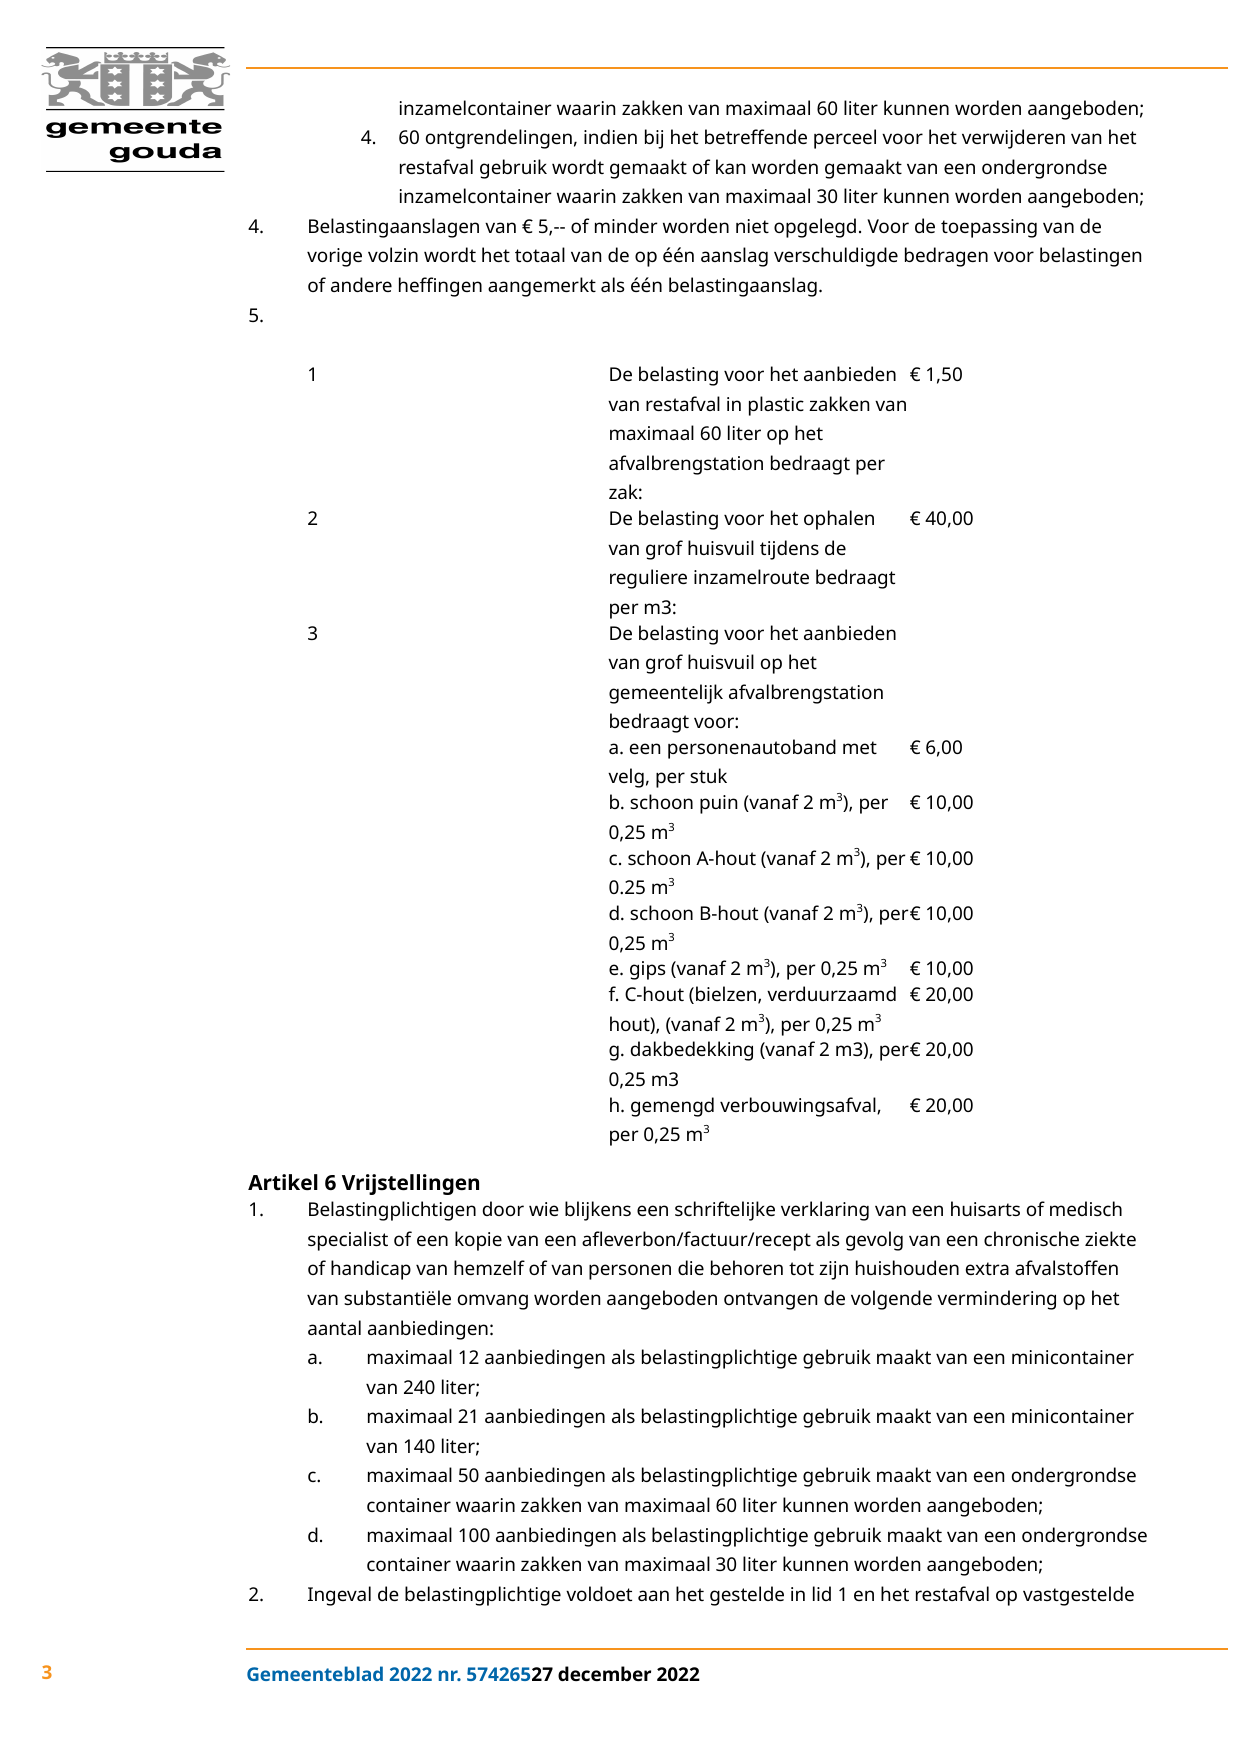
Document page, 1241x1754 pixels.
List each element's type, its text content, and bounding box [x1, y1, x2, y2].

table_cell [307, 1036, 608, 1092]
list maximaal 50 aanbiedingen als belastingplichtige gebruik maakt van een ondergrondse container waarin zakken van maximaal 60 liter kunnen worden aangeboden; [307, 1463, 1152, 1518]
table_cell e. gips (vanaf 2 m3), per 0,25 m3 [608, 955, 909, 981]
list inzamelcontainer waarin zakken van maximaal 60 liter kunnen worden aangeboden; [361, 95, 1152, 121]
table_cell 2 [307, 505, 608, 620]
table_cell c. schoon A-hout (vanaf 2 m3), per 0.25 m3 [608, 845, 909, 900]
picture [41, 47, 231, 172]
table_cell De belasting voor het aanbieden van grof huisvuil op het gemeentelijk afvalbrengstation bedraagt voor: [608, 620, 909, 734]
table_cell € 10,00 [910, 845, 1211, 900]
list maximaal 21 aanbiedingen als belastingplichtige gebruik maakt van een minicontainer van 140 liter; [307, 1403, 1152, 1459]
table_cell € 20,00 [910, 1092, 1211, 1147]
table_cell f. C-hout (bielzen, verduurzaamd hout), (vanaf 2 m3), per 0,25 m3 [608, 981, 909, 1036]
table_cell [307, 981, 608, 1036]
table_cell [307, 1092, 608, 1147]
table_header 1 [307, 361, 608, 505]
table_cell € 6,00 [910, 734, 1211, 789]
table_cell d. schoon B-hout (vanaf 2 m3), per 0,25 m3 [608, 900, 909, 955]
table_cell [307, 845, 608, 900]
text Artikel 6 Vrijstellingen [248, 1168, 1152, 1196]
table_cell € 10,00 [910, 790, 1211, 845]
table_cell b. schoon puin (vanaf 2 m3), per 0,25 m3 [608, 790, 909, 845]
table_cell 3 [307, 620, 608, 734]
table_cell h. gemengd verbouwingsafval, per 0,25 m3 [608, 1092, 909, 1147]
list Ingeval de belastingplichtige voldoet aan het gestelde in lid 1 en het restafval op vastgestelde [248, 1581, 1152, 1607]
table_cell g. dakbedekking (vanaf 2 m3), per 0,25 m3 [608, 1036, 909, 1092]
table_header € 1,50 [910, 361, 1211, 505]
table_header De belasting voor het aanbieden van restafval in plastic zakken van maximaal 60 liter op het afvalbrengstation bedraagt per zak: [608, 361, 909, 505]
table_cell € 20,00 [910, 1036, 1211, 1092]
table_cell € 10,00 [910, 900, 1211, 955]
table_cell € 40,00 [910, 505, 1211, 620]
list maximaal 100 aanbiedingen als belastingplichtige gebruik maakt van een ondergrondse container waarin zakken van maximaal 30 liter kunnen worden aangeboden; [307, 1522, 1152, 1577]
table_cell [910, 620, 1211, 734]
list maximaal 12 aanbiedingen als belastingplichtige gebruik maakt van een minicontainer van 240 liter; [307, 1344, 1152, 1400]
list Belastingplichtigen door wie blijkens een schriftelijke verklaring van een huisarts of medisch specialist of een kopie van een afleverbon/factuur/recept als gevolg van een chronische ziekte of handicap van hemzelf of van personen die behoren tot zijn huishouden extra afvalstoffen van substantiële omvang worden aangeboden ontvangen de volgende vermindering op het aantal aanbiedingen: [248, 1196, 1152, 1341]
table_cell € 20,00 [910, 981, 1211, 1036]
table_cell € 10,00 [910, 955, 1211, 981]
table_cell a. een personenautoband met velg, per stuk [608, 734, 909, 789]
table_cell [307, 955, 608, 981]
table_cell [307, 790, 608, 845]
list Belastingaanslagen van € 5,-- of minder worden niet opgelegd. Voor de toepassing van de vorige volzin wordt het totaal van de op één aanslag verschuldigde bedragen voor belastingen of andere heffingen aangemerkt als één belastingaanslag. [248, 213, 1152, 298]
list 60 ontgrendelingen, indien bij het betreffende perceel voor het verwijderen van het restafval gebruik wordt gemaakt of kan worden gemaakt van een ondergrondse inzamelcontainer waarin zakken van maximaal 30 liter kunnen worden aangeboden; [361, 124, 1152, 209]
table_cell [307, 900, 608, 955]
table_cell De belasting voor het ophalen van grof huisvuil tijdens de reguliere inzamelroute bedraagt per m3: [608, 505, 909, 620]
table_cell [307, 734, 608, 789]
